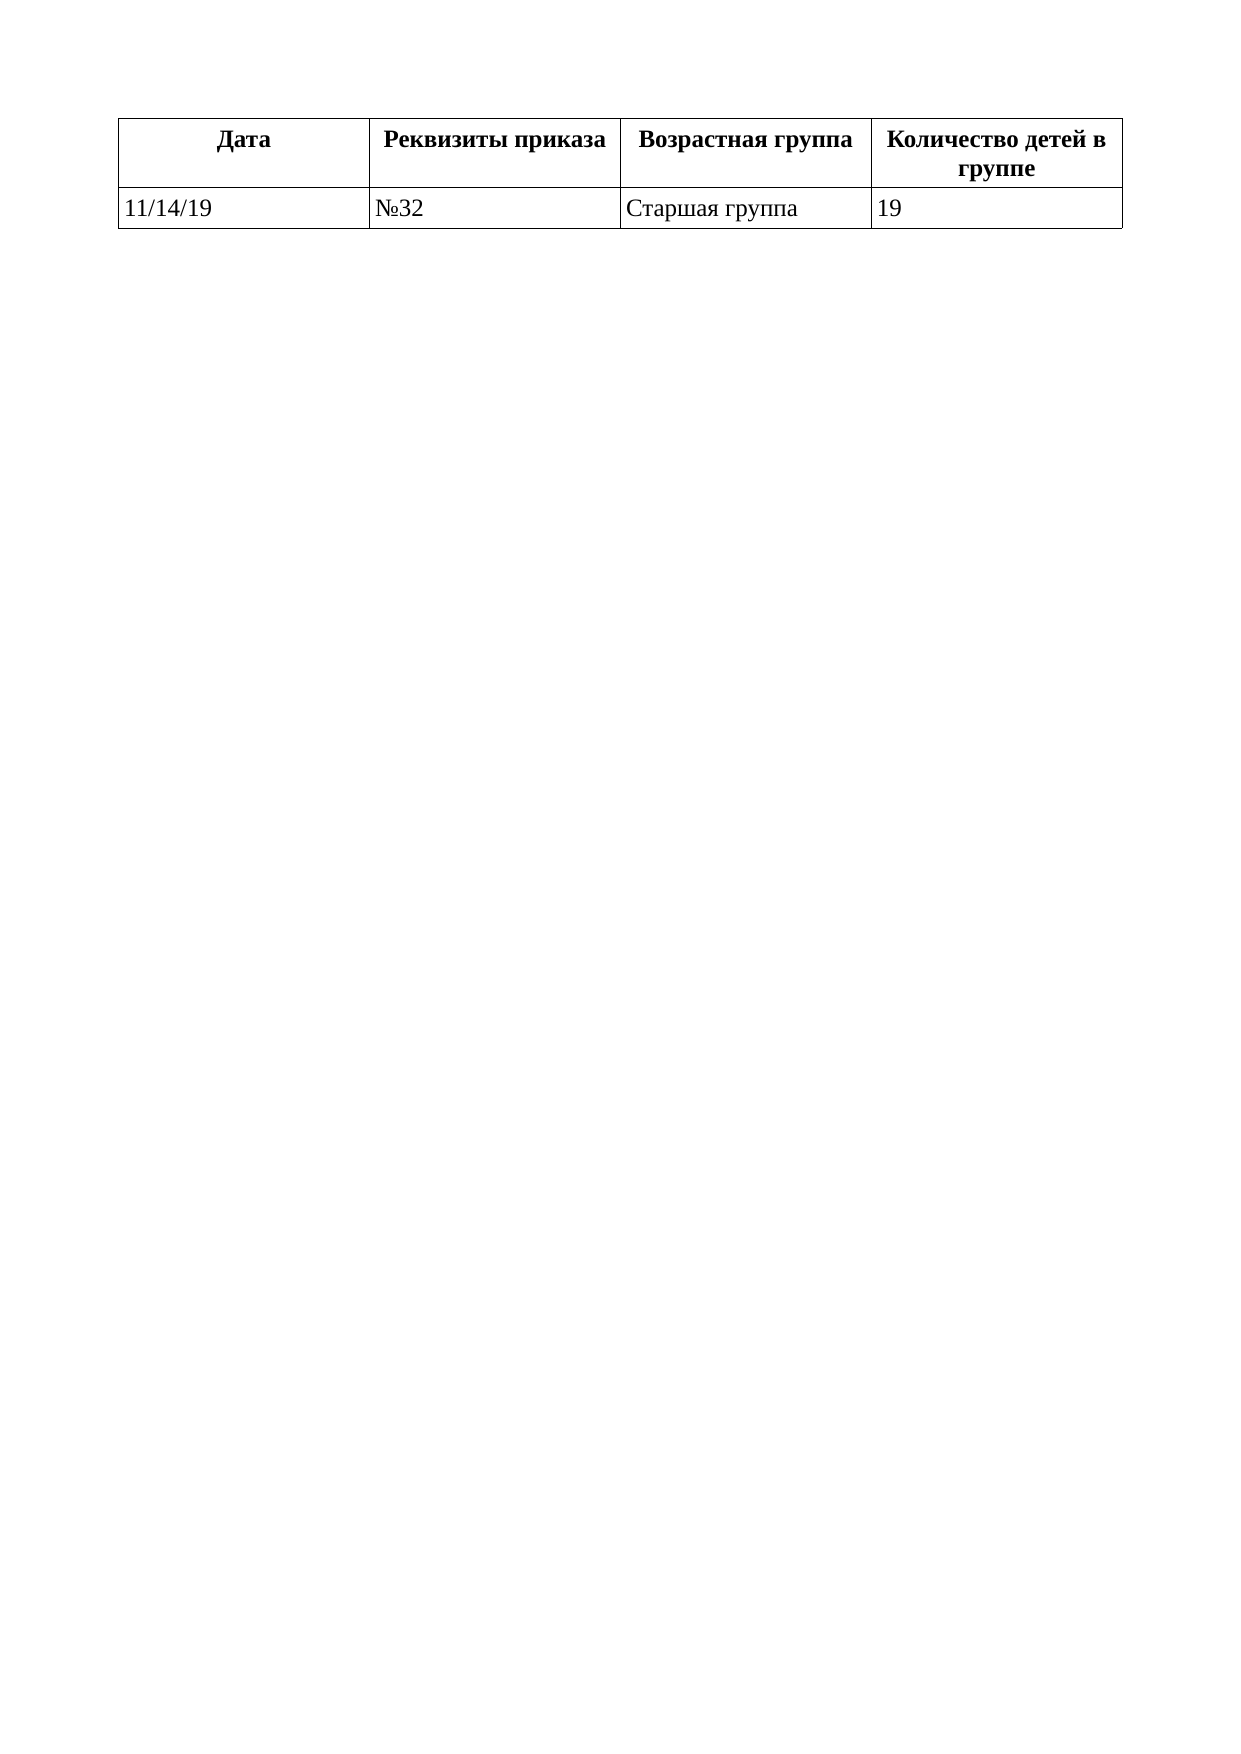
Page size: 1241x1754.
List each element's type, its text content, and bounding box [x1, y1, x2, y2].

table_cell 14.11.19 [119, 188, 369, 227]
table_header Количество детей в группе [872, 119, 1122, 187]
table_cell 19 [872, 188, 1122, 227]
table_cell №32 [370, 188, 620, 227]
table_cell Старшая группа [621, 188, 871, 227]
table_header Возрастная группа [621, 119, 871, 187]
table_header Дата [119, 119, 369, 187]
table_header Реквизиты приказа [370, 119, 620, 187]
